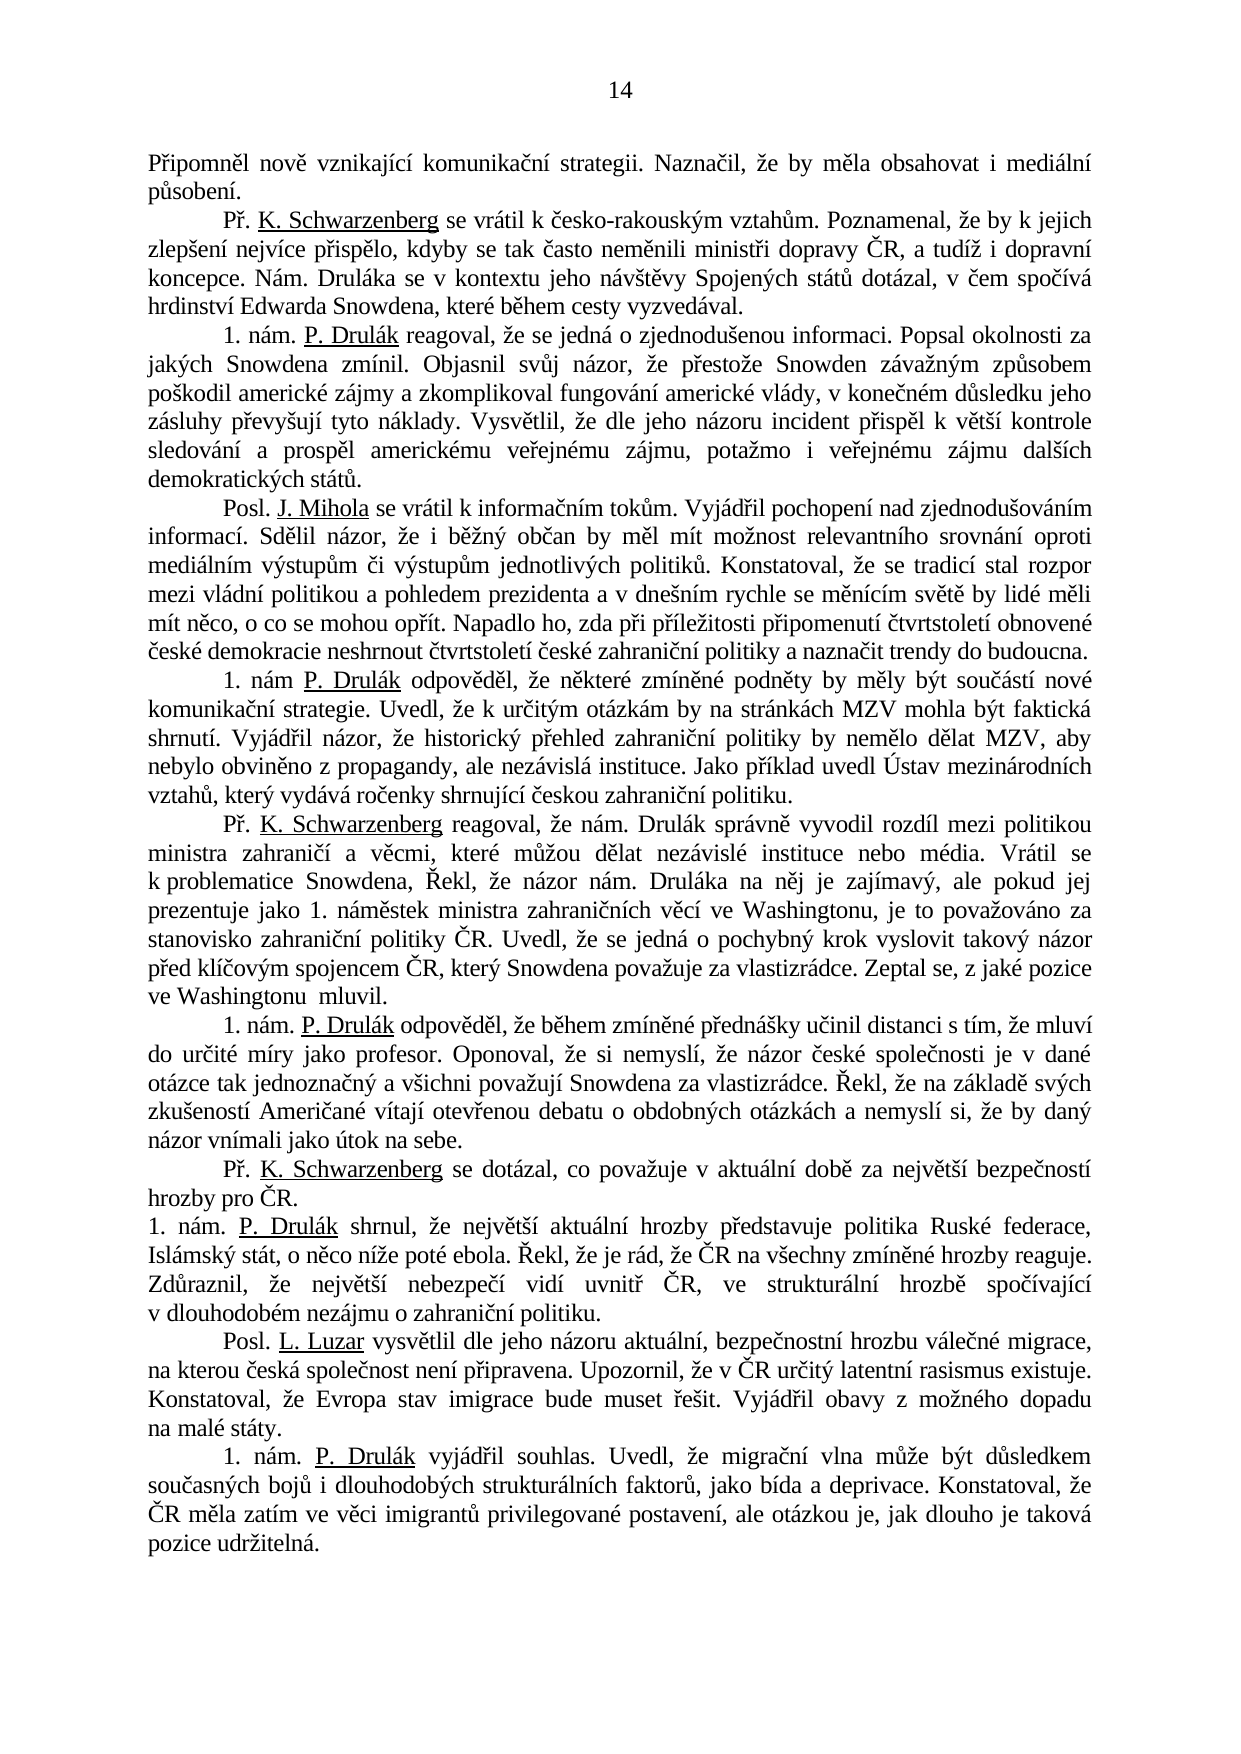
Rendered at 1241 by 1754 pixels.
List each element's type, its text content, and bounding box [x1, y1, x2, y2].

text 1. nám. P. Drulák vyjádřil souhlas. Uvedl, že migrační vlna může být důsledkem současných bojů i dlouhodobých strukturálních faktorů, jako bída a deprivace. Konstatoval, že ČR měla zatím ve věci imigrantů privilegované postavení, ale otázkou je, jak dlouho je taková pozice udržitelná. [148, 1441, 1093, 1556]
text 1. nám P. Drulák odpověděl, že některé zmíněné podněty by měly být součástí nové komunikační strategie. Uvedl, že k určitým otázkám by na stránkách MZV mohla být faktická shrnutí. Vyjádřil názor, že historický přehled zahraniční politiky by nemělo dělat MZV, aby nebylo obviněno z propagandy, ale nezávislá instituce. Jako příklad uvedl Ústav mezinárodních vztahů, který vydává ročenky shrnující českou zahraniční politiku. [148, 665, 1093, 809]
text 1. nám. P. Drulák shrnul, že největší aktuální hrozby představuje politika Ruské federace, Islámský stát, o něco níže poté ebola. Řekl, že je rád, že ČR na všechny zmíněné hrozby reaguje. Zdůraznil, že největší nebezpečí vidí uvnitř ČR, ve strukturální hrozbě spočívající v dlouhodobém nezájmu o zahraniční politiku. [148, 1211, 1093, 1326]
text Posl. J. Mihola se vrátil k informačním tokům. Vyjádřil pochopení nad zjednodušováním informací. Sdělil názor, že i běžný občan by měl mít možnost relevantního srovnání oproti mediálním výstupům či výstupům jednotlivých politiků. Konstatoval, že se tradicí stal rozpor mezi vládní politikou a pohledem prezidenta a v dnešním rychle se měnícím světě by lidé měli mít něco, o co se mohou opřít. Napadlo ho, zda při příležitosti připomenutí čtvrtstoletí obnovené české demokracie neshrnout čtvrtstoletí české zahraniční politiky a naznačit trendy do budoucna. [148, 493, 1093, 665]
text Př. K. Schwarzenberg se vrátil k česko-rakouským vztahům. Poznamenal, že by k jejich zlepšení nejvíce přispělo, kdyby se tak často neměnili ministři dopravy ČR, a tudíž i dopravní koncepce. Nám. Druláka se v kontextu jeho návštěvy Spojených států dotázal, v čem spočívá hrdinství Edwarda Snowdena, které během cesty vyzvedával. [148, 205, 1093, 320]
text 1. nám. P. Drulák reagoval, že se jedná o zjednodušenou informaci. Popsal okolnosti za jakých Snowdena zmínil. Objasnil svůj názor, že přestože Snowden závažným způsobem poškodil americké zájmy a zkomplikoval fungování americké vlády, v konečném důsledku jeho zásluhy převyšují tyto náklady. Vysvětlil, že dle jeho názoru incident přispěl k větší kontrole sledování a prospěl americkému veřejnému zájmu, potažmo i veřejnému zájmu dalších demokratických států. [148, 320, 1093, 493]
text 1. nám. P. Drulák odpověděl, že během zmíněné přednášky učinil distanci s tím, že mluví do určité míry jako profesor. Oponoval, že si nemyslí, že názor české společnosti je v dané otázce tak jednoznačný a všichni považují Snowdena za vlastizrádce. Řekl, že na základě svých zkušeností Američané vítají otevřenou debatu o obdobných otázkách a nemyslí si, že by daný názor vnímali jako útok na sebe. [148, 1010, 1093, 1154]
text Př. K. Schwarzenberg se dotázal, co považuje v aktuální době za největší bezpečností hrozby pro ČR. [148, 1154, 1093, 1211]
text Př. K. Schwarzenberg reagoval, že nám. Drulák správně vyvodil rozdíl mezi politikou ministra zahraničí a věcmi, které můžou dělat nezávislé instituce nebo média. Vrátil se k problematice Snowdena, Řekl, že názor nám. Druláka na něj je zajímavý, ale pokud jej prezentuje jako 1. náměstek ministra zahraničních věcí ve Washingtonu, je to považováno za stanovisko zahraniční politiky ČR. Uvedl, že se jedná o pochybný krok vyslovit takový názor před klíčovým spojencem ČR, který Snowdena považuje za vlastizrádce. Zeptal se, z jaké pozice ve Washingtonu mluvil. [148, 809, 1093, 1010]
text Připomněl nově vznikající komunikační strategii. Naznačil, že by měla obsahovat i mediální působení. [148, 148, 1093, 205]
text Posl. L. Luzar vysvětlil dle jeho názoru aktuální, bezpečnostní hrozbu válečné migrace, na kterou česká společnost není připravena. Upozornil, že v ČR určitý latentní rasismus existuje. Konstatoval, že Evropa stav imigrace bude muset řešit. Vyjádřil obavy z možného dopadu na malé státy. [148, 1326, 1093, 1441]
